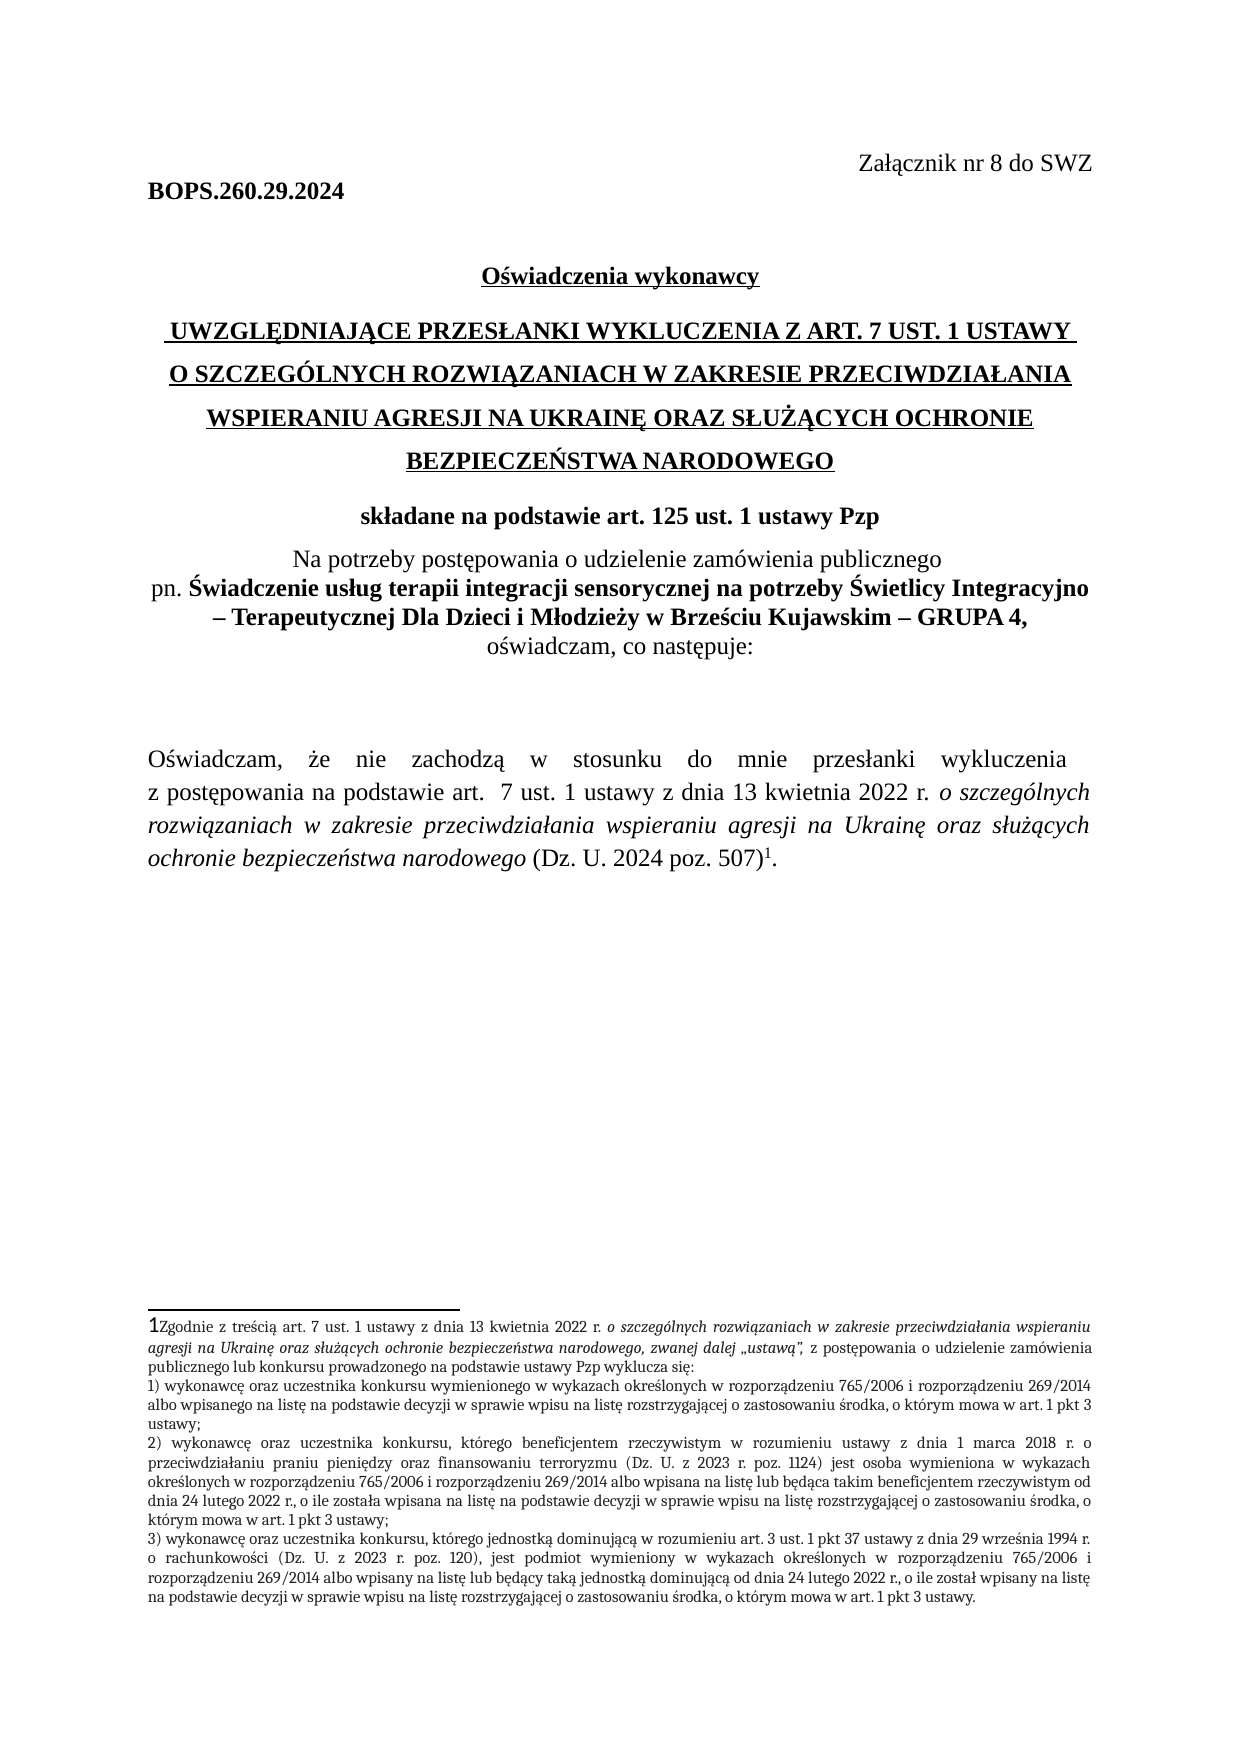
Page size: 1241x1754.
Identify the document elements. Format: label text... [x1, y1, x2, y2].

text Na potrzeby postępowania o udzielenie zamówienia publicznego pn. Świadczenie usług terapii integracji sensorycznej na potrzeby Świetlicy Integracyjno – Terapeutycznej Dla Dzieci i Młodzieży w Brześciu Kujawskim – GRUPA 4, oświadczam, co następuje: [148, 544, 1093, 659]
text Załącznik nr 8 do SWZ [148, 148, 1093, 176]
text 1) wykonawcę oraz uczestnika konkursu wymienionego w wykazach określonych w rozporządzeniu 765/2006 i rozporządzeniu 269/2014 albo wpisanego na listę na podstawie decyzji w sprawie wpisu na listę rozstrzygającej o zastosowaniu środka, o którym mowa w art. 1 pkt 3 ustawy; [148, 1376, 1093, 1434]
text Zgodnie z treścią art. 7 ust. 1 ustawy z dnia 13 kwietnia 2022 r. o szczególnych rozwiązaniach w zakresie przeciwdziałania wspieraniu agresji na Ukrainę oraz służących ochronie bezpieczeństwa narodowego, zwanej dalej „ustawą”, z postępowania o udzielenie zamówienia publicznego lub konkursu prowadzonego na podstawie ustawy Pzp wyklucza się: [148, 1310, 1093, 1376]
text UWZGLĘDNIAJĄCE PRZESŁANKI WYKLUCZENIA Z ART. 7 UST. 1 USTAWY o szczególnych rozwiązaniach w zakresie przeciwdziałania wspieraniu agresji na Ukrainę oraz służących ochronie bezpieczeństwa narodowego [148, 316, 1093, 474]
text 2) wykonawcę oraz uczestnika konkursu, którego beneficjentem rzeczywistym w rozumieniu ustawy z dnia 1 marca 2018 r. o przeciwdziałaniu praniu pieniędzy oraz finansowaniu terroryzmu (Dz. U. z 2023 r. poz. 1124) jest osoba wymieniona w wykazach określonych w rozporządzeniu 765/2006 i rozporządzeniu 269/2014 albo wpisana na listę lub będąca takim beneficjentem rzeczywistym od dnia 24 lutego 2022 r., o ile została wpisana na listę na podstawie decyzji w sprawie wpisu na listę rozstrzygającej o zastosowaniu środka, o którym mowa w art. 1 pkt 3 ustawy; [148, 1434, 1093, 1530]
text Oświadczenia wykonawcy [148, 261, 1093, 289]
text składane na podstawie art. 125 ust. 1 ustawy Pzp [148, 501, 1093, 530]
text Oświadczam, że nie zachodzą w stosunku do mnie przesłanki wykluczenia z postępowania na podstawie art. 7 ust. 1 ustawy z dnia 13 kwietnia 2022 r. o szczególnych rozwiązaniach w zakresie przeciwdziałania wspieraniu agresji na Ukrainę oraz służących ochronie bezpieczeństwa narodowego (Dz. U. 2024 poz. 507). [148, 744, 1093, 872]
text 3) wykonawcę oraz uczestnika konkursu, którego jednostką dominującą w rozumieniu art. 3 ust. 1 pkt 37 ustawy z dnia 29 września 1994 r. o rachunkowości (Dz. U. z 2023 r. poz. 120), jest podmiot wymieniony w wykazach określonych w rozporządzeniu 765/2006 i rozporządzeniu 269/2014 albo wpisany na listę lub będący taką jednostką dominującą od dnia 24 lutego 2022 r., o ile został wpisany na listę na podstawie decyzji w sprawie wpisu na listę rozstrzygającej o zastosowaniu środka, o którym mowa w art. 1 pkt 3 ustawy. [148, 1530, 1093, 1606]
text BOPS.260.29.2024 [148, 176, 1093, 205]
